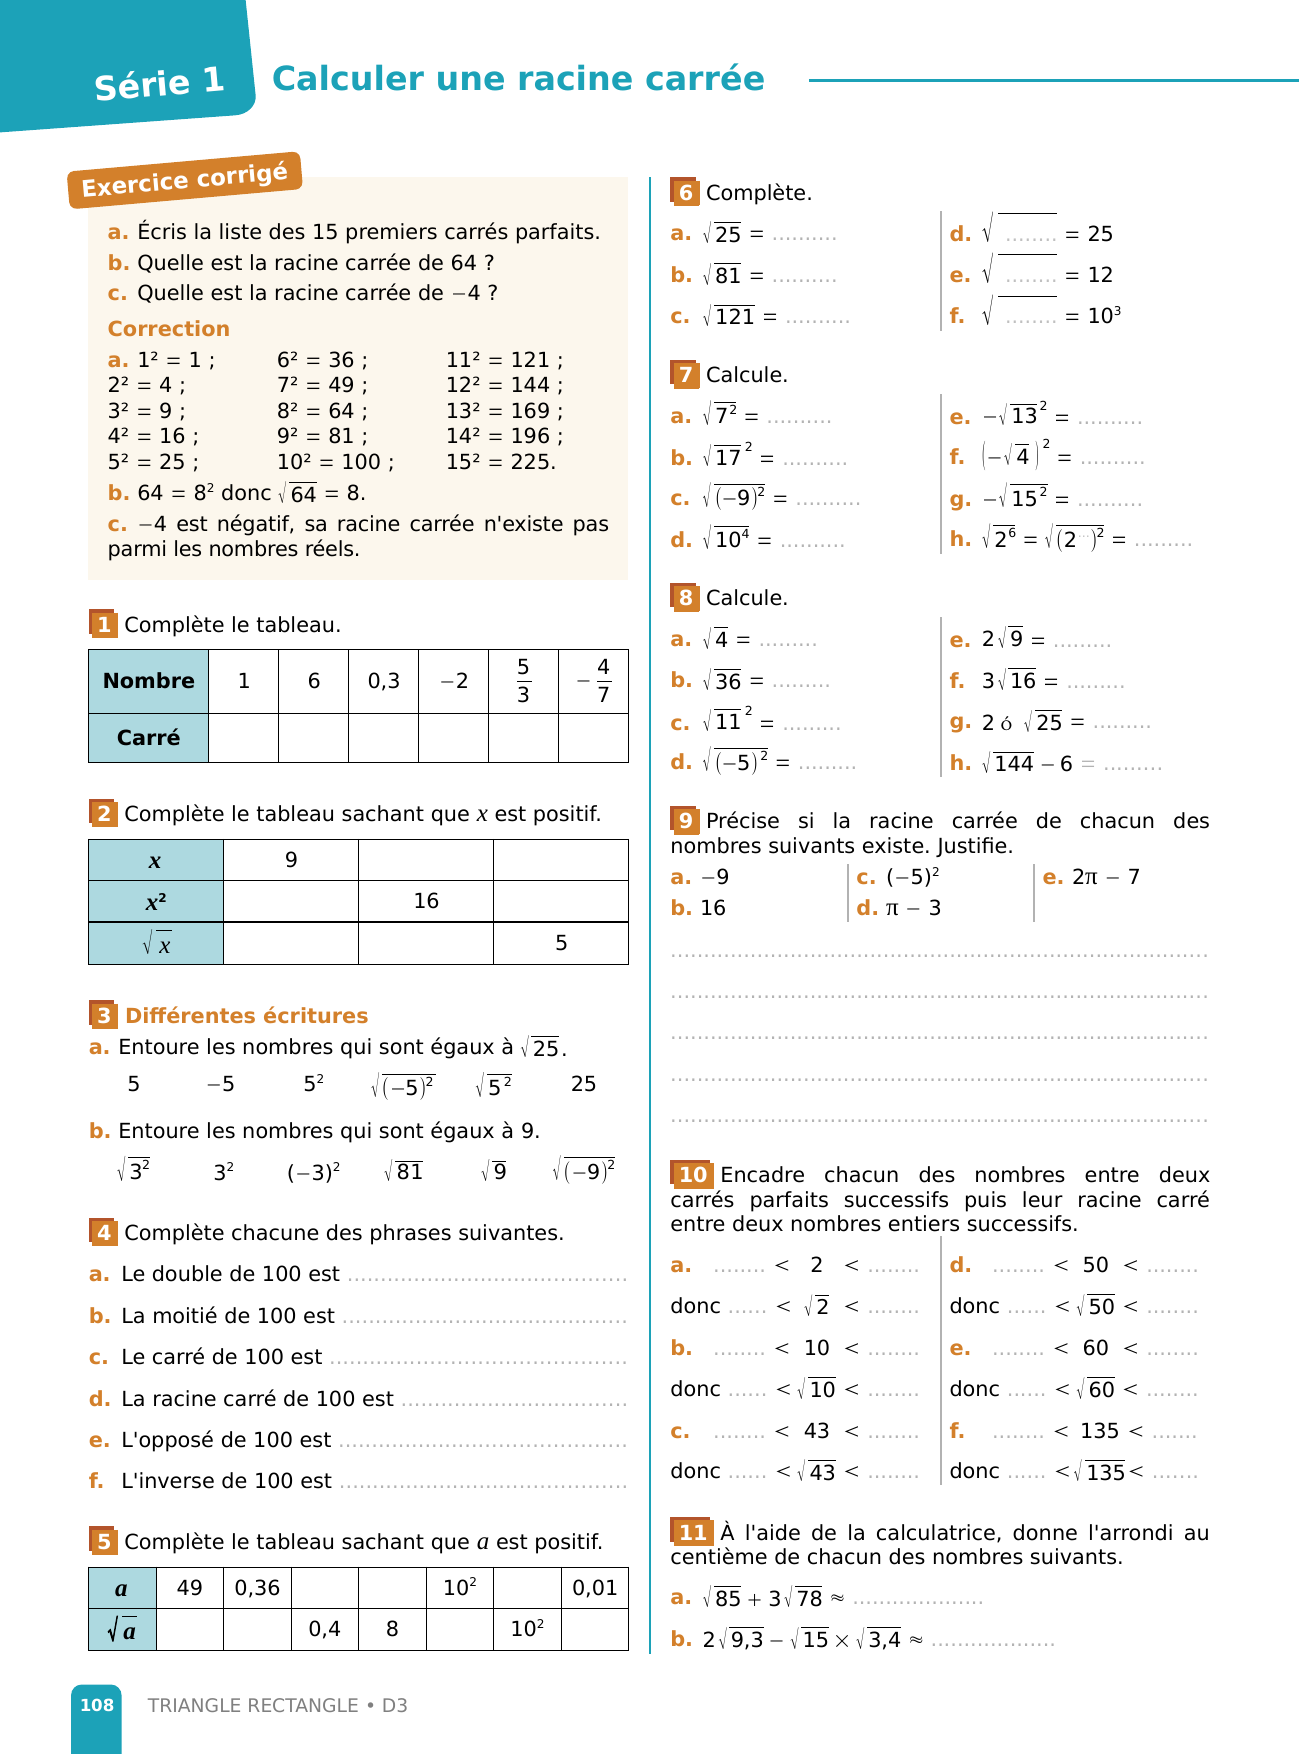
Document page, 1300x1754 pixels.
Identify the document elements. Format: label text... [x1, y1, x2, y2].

list  .......... [949, 429, 1211, 471]
list (─5)2 [856, 864, 1024, 889]
list  .......... [670, 471, 932, 512]
list Quelle est la racine carrée de 64 ? [107, 251, 609, 275]
list  ......... [949, 693, 1211, 735]
table_cell [494, 881, 628, 921]
table_header ─2 [419, 650, 488, 713]
table_cell [279, 714, 348, 762]
list ≈ ................... [670, 1611, 1211, 1652]
table_cell [419, 714, 488, 762]
subtitle Complète le tableau sachant que a est positif. [114, 1526, 629, 1555]
list 6²  36 ; 7²  49 ; 8²  64 ; 9²  81 ; 10²  100 ; [277, 347, 440, 474]
list Le carré de 100 est [88, 1328, 629, 1369]
list  ......... [670, 735, 932, 776]
list ≈ .................... [670, 1569, 1211, 1611]
list  25 [949, 211, 1211, 248]
list  .......... [949, 394, 1211, 429]
list  .......... [670, 394, 932, 429]
table_cell [89, 923, 223, 964]
list ─4 est négatif, sa racine carrée n'existe pas parmi les nombres réels. [107, 512, 609, 561]
list  .......... [670, 211, 932, 247]
subtitle Complète. [696, 177, 1211, 205]
text Correction [107, 317, 609, 341]
table_header [359, 840, 493, 880]
text 32 [178, 1143, 268, 1185]
list  ......... [949, 512, 1211, 553]
list Quelle est la racine carrée de ─4 ? [107, 281, 609, 305]
list  ......… [949, 735, 1211, 776]
table_cell [209, 714, 278, 762]
text (─3)2 [268, 1143, 358, 1185]
table_cell [89, 1609, 156, 1650]
text 52 [268, 1072, 448, 1102]
table_cell x2 [89, 881, 223, 921]
subtitle Complète le tableau sachant que x est positif. [88, 798, 629, 827]
table_cell 5 [494, 923, 628, 964]
list  ......... [949, 617, 1211, 652]
table_cell [224, 881, 358, 921]
table_header [359, 1568, 426, 1608]
list Écris la liste des 15 premiers carrés parfaits. [107, 220, 609, 245]
list donc ......   ..….. [949, 1443, 1211, 1484]
list  ......... [670, 693, 932, 735]
list 13²  169 ; 14²  196 ; 15²  225. [446, 398, 609, 474]
table_header 0,36 [224, 1568, 291, 1608]
list  .......... [670, 288, 932, 329]
list ........  50  ........ [949, 1236, 1211, 1278]
table_cell [349, 714, 418, 762]
table_header a [89, 1568, 156, 1608]
list 64  82 donc  8. [107, 480, 609, 506]
list L'opposé de 100 est [88, 1411, 629, 1452]
table_cell Carré [89, 714, 208, 762]
list donc ......   ........ [949, 1278, 1211, 1319]
list  .......... [670, 247, 932, 288]
list ........  10  ........ [670, 1319, 932, 1361]
table_header [494, 840, 628, 880]
list ........  2  ........ [670, 1236, 932, 1278]
list  103 [949, 289, 1211, 330]
list  12 [949, 248, 1211, 289]
list  ......... [670, 617, 932, 652]
list  .......... [670, 429, 932, 471]
text ─5 [178, 1072, 268, 1096]
table_header [559, 650, 628, 713]
list Le double de 100 est [88, 1245, 629, 1287]
list  ......... [949, 652, 1211, 693]
text 25 [538, 1072, 629, 1096]
table_cell [224, 923, 358, 964]
list L'inverse de 100 est [88, 1452, 629, 1493]
table_header 49 [157, 1568, 223, 1608]
subtitle Calcule. [696, 360, 1211, 388]
list ........  43  ........ [670, 1402, 932, 1443]
list  .......... [670, 512, 932, 553]
subtitle Encadre chacun des nombres entre deux carrés parfaits successifs puis leur racine carré entre deux nombres entiers successifs. [670, 1160, 1211, 1236]
list ........  135  ....... [949, 1402, 1211, 1443]
table_header 9 [224, 840, 358, 880]
list ─9 [670, 864, 838, 889]
table_cell [489, 714, 558, 762]
list La moitié de 100 est [88, 1287, 629, 1328]
table_cell [562, 1609, 628, 1650]
table_cell [224, 1609, 291, 1650]
table_cell 16 [359, 881, 493, 921]
table_header 102 [427, 1568, 493, 1608]
list ........  60  ........ [949, 1319, 1211, 1361]
list La racine carré de 100 est [88, 1369, 629, 1411]
table_header [494, 1568, 561, 1608]
list donc ......   ........ [949, 1361, 1211, 1402]
table_cell 8 [359, 1609, 426, 1650]
subtitle À l'aide de la calculatrice, donne l'arrondi au centième de chacun des nombres suivants. [670, 1517, 1211, 1569]
table_header 0,01 [562, 1568, 628, 1608]
table_cell 0,4 [292, 1609, 358, 1650]
table_header 0,3 [349, 650, 418, 713]
list Entoure les nombres qui sont égaux à [88, 1034, 629, 1060]
list Entoure les nombres qui sont égaux à 9. [88, 1119, 629, 1143]
table_cell [559, 714, 628, 762]
list  .......... [949, 471, 1211, 512]
table_header [292, 1568, 358, 1608]
subtitle Précise si la racine carrée de chacun des nombres suivants existe. Justifie. [670, 806, 1211, 858]
table_cell 102 [494, 1609, 561, 1650]
subtitle Complète chacune des phrases suivantes. [88, 1217, 629, 1245]
list 2π ─ 7 [1042, 864, 1211, 889]
table_cell [427, 1609, 493, 1650]
table_header 6 [279, 650, 348, 713]
list 1²  1 ; 2²  4 ; 3²  9 ; 4²  16 ; 5²  25 ; [107, 347, 271, 474]
subtitle Calcule. [696, 583, 1211, 611]
list donc ......   ........ [670, 1278, 932, 1319]
subtitle Complète le tableau. [114, 609, 629, 637]
list donc ......   ........ [670, 1443, 932, 1484]
list π ─ 3 [856, 895, 1024, 921]
table_header [489, 650, 558, 713]
table_header x [89, 840, 223, 880]
text 5 [88, 1072, 178, 1096]
list donc ......   ........ [670, 1361, 932, 1402]
list 16 [670, 895, 838, 921]
table_cell [359, 923, 493, 964]
list 11²  121 ; 12²  144 ; [446, 347, 609, 398]
table_header 1 [209, 650, 278, 713]
table_cell [157, 1609, 223, 1650]
table_header Nombre [89, 650, 208, 713]
list  ......... [670, 652, 932, 693]
subtitle Différentes écritures [114, 1000, 629, 1028]
